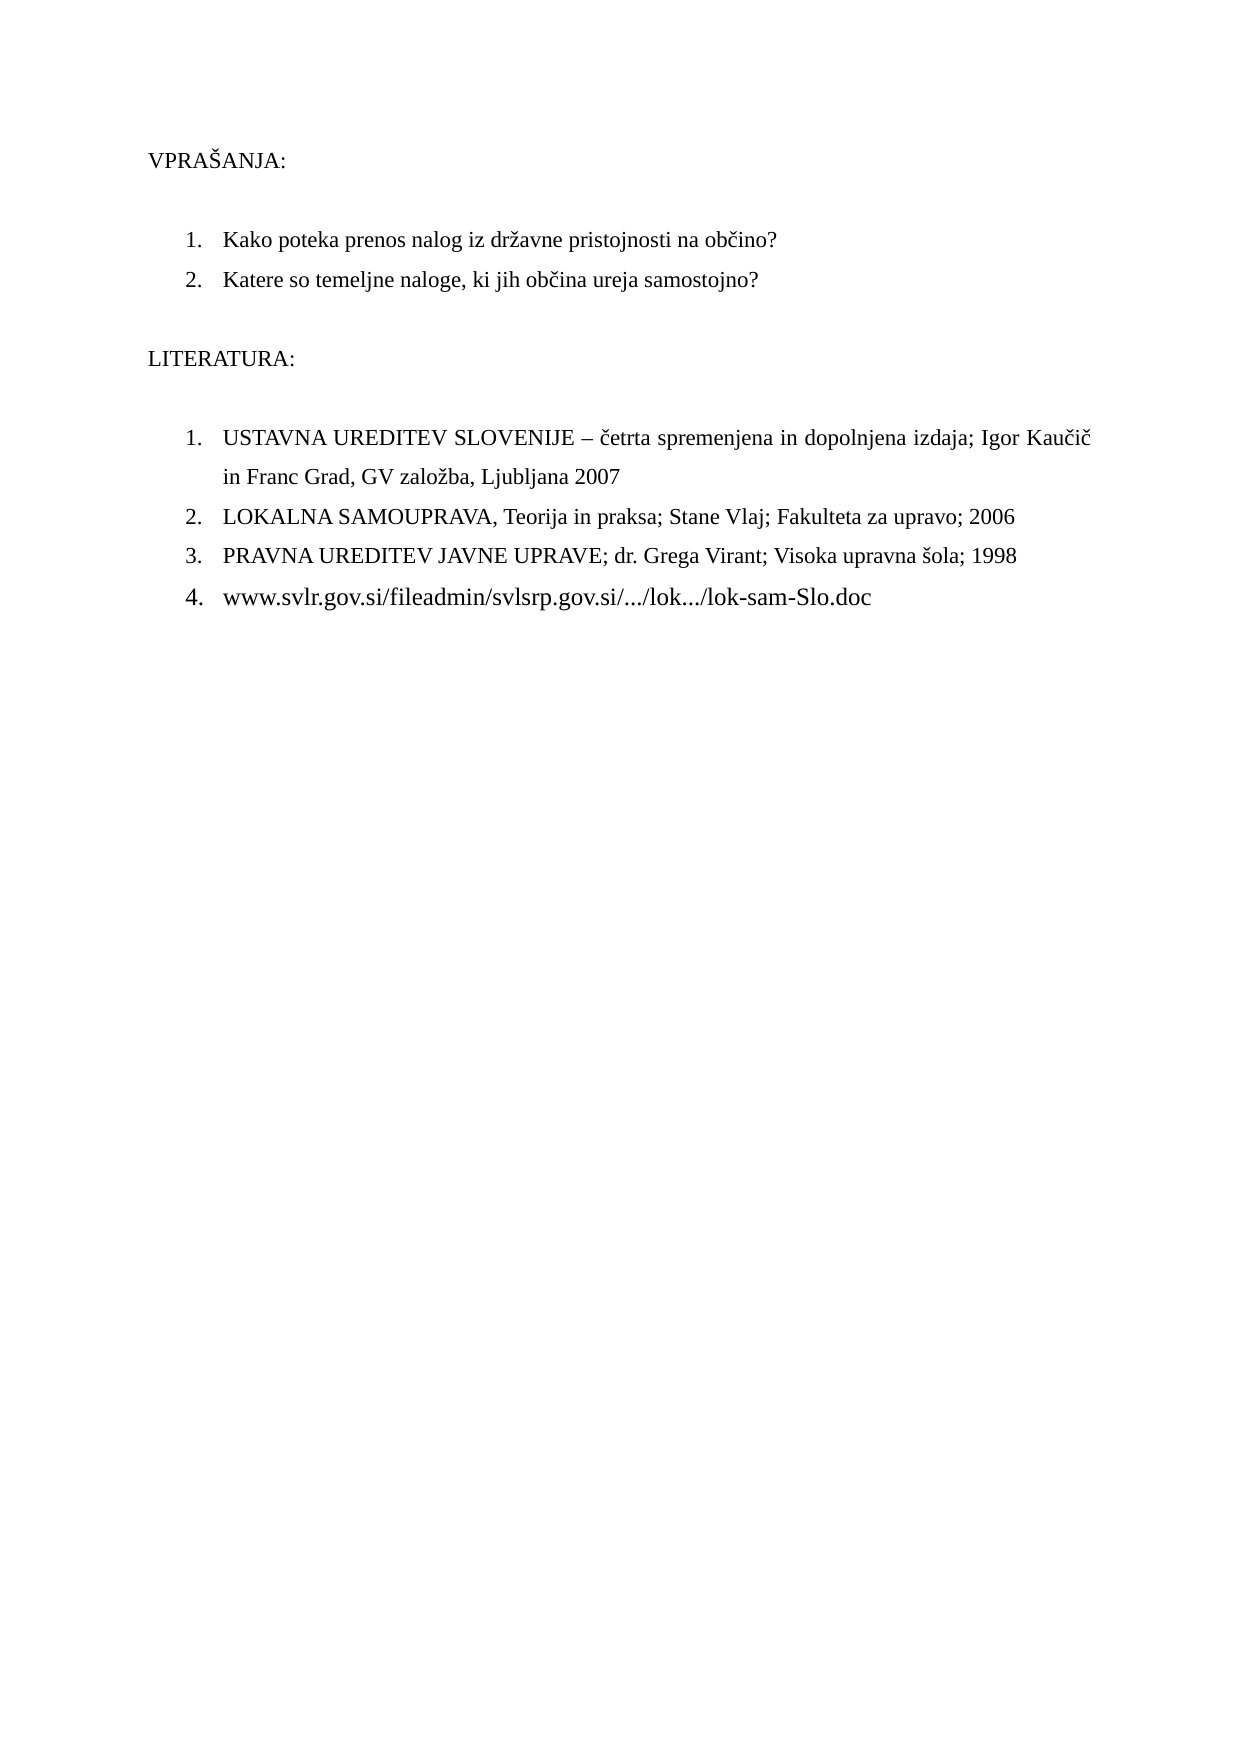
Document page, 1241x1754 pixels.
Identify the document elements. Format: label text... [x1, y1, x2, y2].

text VPRAŠANJA: [148, 148, 1093, 174]
list USTAVNA UREDITEV SLOVENIJE – četrta spremenjena in dopolnjena izdaja; Igor Kaučič in Franc Grad, GV založba, Ljubljana 2007 [185, 424, 1093, 490]
list LOKALNA SAMOUPRAVA, Teorija in praksa; Stane Vlaj; Fakulteta za upravo; 2006 [185, 503, 1093, 529]
list PRAVNA UREDITEV JAVNE UPRAVE; dr. Grega Virant; Visoka upravna šola; 1998 [185, 542, 1093, 569]
list www.svlr.gov.si/fileadmin/svlsrp.gov.si/.../lok.../lok-sam-Slo.doc [185, 582, 1093, 611]
text LITERATURA: [148, 345, 1093, 371]
list Katere so temeljne naloge, ki jih občina ureja samostojno? [185, 266, 1093, 292]
list Kako poteka prenos nalog iz državne pristojnosti na občino? [185, 227, 1093, 253]
